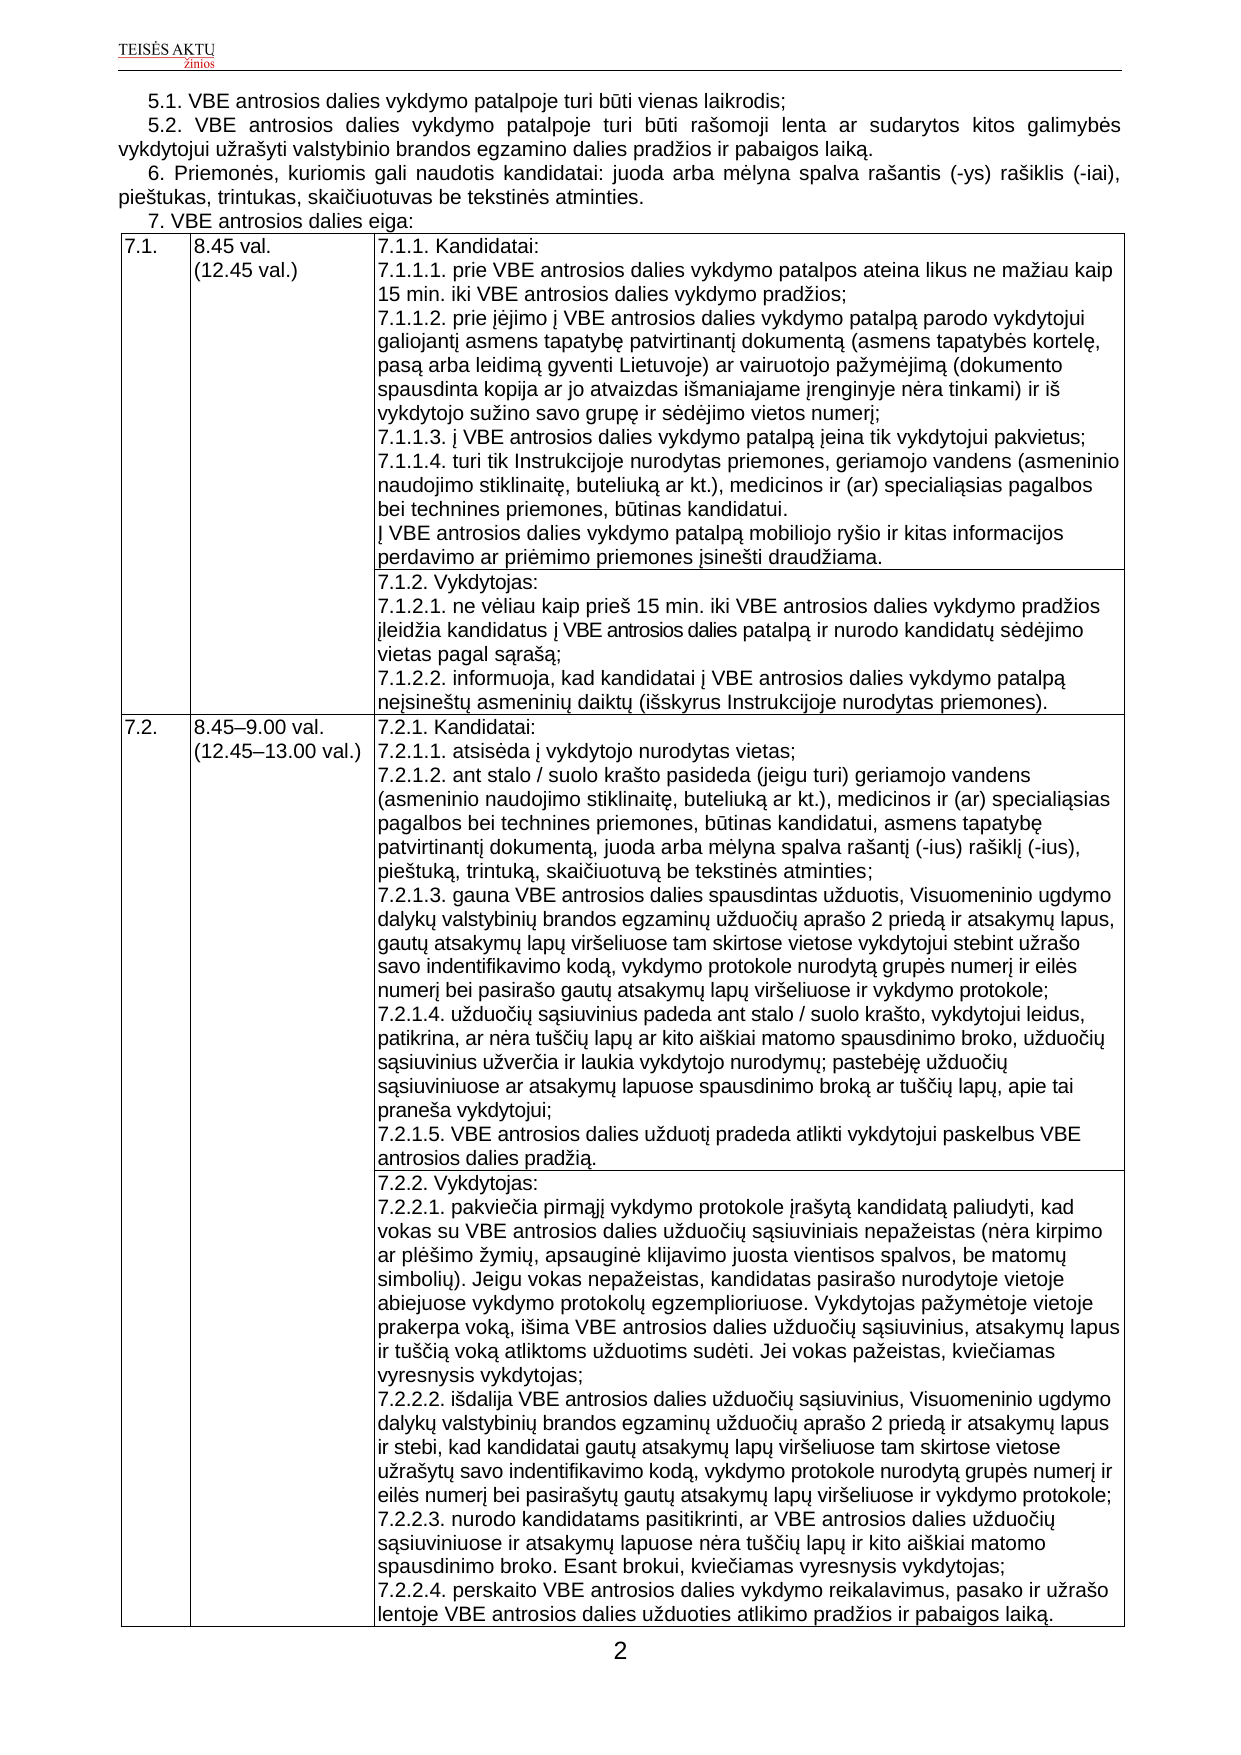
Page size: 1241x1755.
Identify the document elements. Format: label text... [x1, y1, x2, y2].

table_cell 7.2.1. Kandidatai: 7.2.1.1. atsisėda į vykdytojo nurodytas vietas; 7.2.1.2. ant stalo / suolo krašto pasideda (jeigu turi) geriamojo vandens (asmeninio naudojimo stiklinaitę, buteliuką ar kt.), medicinos ir (ar) specialiąsias pagalbos bei technines priemones, būtinas kandidatui, asmens tapatybę patvirtinantį dokumentą, juoda arba mėlyna spalva rašantį (-ius) rašiklį (-ius), pieštuką, trintuką, skaičiuotuvą be tekstinės atminties; 7.2.1.3. gauna VBE antrosios dalies spausdintas užduotis, Visuomeninio ugdymo dalykų valstybinių brandos egzaminų užduočių aprašo 2 priedą ir atsakymų lapus, gautų atsakymų lapų viršeliuose tam skirtose vietose vykdytojui stebint užrašo savo indentifikavimo kodą, vykdymo protokole nurodytą grupės numerį ir eilės numerį bei pasirašo gautų atsakymų lapų viršeliuose ir vykdymo protokole; 7.2.1.4. užduočių sąsiuvinius padeda ant stalo / suolo krašto, vykdytojui leidus, patikrina, ar nėra tuščių lapų ar kito aiškiai matomo spausdinimo broko, užduočių sąsiuvinius užverčia ir laukia vykdytojo nurodymų; pastebėję užduočių sąsiuviniuose ar atsakymų lapuose spausdinimo broką ar tuščių lapų, apie tai praneša vykdytojui; 7.2.1.5. VBE antrosios dalies užduotį pradeda atlikti vykdytojui paskelbus VBE antrosios dalies pradžią. [375, 715, 1124, 1170]
table_header 7.1. [122, 234, 190, 714]
table_cell 8.45–9.00 val. (12.45–13.00 val.) [191, 715, 374, 1626]
table_cell 7.2.2. Vykdytojas: 7.2.2.1. pakviečia pirmąjį vykdymo protokole įrašytą kandidatą paliudyti, kad vokas su VBE antrosios dalies užduočių sąsiuviniais nepažeistas (nėra kirpimo ar plėšimo žymių, apsauginė klijavimo juosta vientisos spalvos, be matomų simbolių). Jeigu vokas nepažeistas, kandidatas pasirašo nurodytoje vietoje abiejuose vykdymo protokolų egzemplioriuose. Vykdytojas pažymėtoje vietoje prakerpa voką, išima VBE antrosios dalies užduočių sąsiuvinius, atsakymų lapus ir tuščią voką atliktoms užduotims sudėti. Jei vokas pažeistas, kviečiamas vyresnysis vykdytojas; 7.2.2.2. išdalija VBE antrosios dalies užduočių sąsiuvinius, Visuomeninio ugdymo dalykų valstybinių brandos egzaminų užduočių aprašo 2 priedą ir atsakymų lapus ir stebi, kad kandidatai gautų atsakymų lapų viršeliuose tam skirtose vietose užrašytų savo indentifikavimo kodą, vykdymo protokole nurodytą grupės numerį ir eilės numerį bei pasirašytų gautų atsakymų lapų viršeliuose ir vykdymo protokole; 7.2.2.3. nurodo kandidatams pasitikrinti, ar VBE antrosios dalies užduočių sąsiuviniuose ir atsakymų lapuose nėra tuščių lapų ir kito aiškiai matomo spausdinimo broko. Esant brokui, kviečiamas vyresnysis vykdytojas; 7.2.2.4. perskaito VBE antrosios dalies vykdymo reikalavimus, pasako ir užrašo lentoje VBE antrosios dalies užduoties atlikimo pradžios ir pabaigos laiką. [375, 1171, 1124, 1626]
table_cell 7.2. [122, 715, 190, 1626]
text 5.1. VBE antrosios dalies vykdymo patalpoje turi būti vienas laikrodis; [118, 89, 1122, 113]
table_header 7.1.1. Kandidatai: 7.1.1.1. prie VBE antrosios dalies vykdymo patalpos ateina likus ne mažiau kaip 15 min. iki VBE antrosios dalies vykdymo pradžios; 7.1.1.2. prie įėjimo į VBE antrosios dalies vykdymo patalpą parodo vykdytojui galiojantį asmens tapatybę patvirtinantį dokumentą (asmens tapatybės kortelę, pasą arba leidimą gyventi Lietuvoje) ar vairuotojo pažymėjimą (dokumento spausdinta kopija ar jo atvaizdas išmaniajame įrenginyje nėra tinkami) ir iš vykdytojo sužino savo grupę ir sėdėjimo vietos numerį; 7.1.1.3. į VBE antrosios dalies vykdymo patalpą įeina tik vykdytojui pakvietus; 7.1.1.4. turi tik Instrukcijoje nurodytas priemones, geriamojo vandens (asmeninio naudojimo stiklinaitę, buteliuką ar kt.), medicinos ir (ar) specialiąsias pagalbos bei technines priemones, būtinas kandidatui. Į VBE antrosios dalies vykdymo patalpą mobiliojo ryšio ir kitas informacijos perdavimo ar priėmimo priemones įsinešti draudžiama. [375, 234, 1124, 569]
table_header 8.45 val. (12.45 val.) [191, 234, 374, 714]
text 5.2. VBE antrosios dalies vykdymo patalpoje turi būti rašomoji lenta ar sudarytos kitos galimybės vykdytojui užrašyti valstybinio brandos egzamino dalies pradžios ir pabaigos laiką. [118, 113, 1122, 161]
text 7. VBE antrosios dalies eiga: [118, 208, 1122, 232]
table_cell 7.1.2. Vykdytojas: 7.1.2.1. ne vėliau kaip prieš 15 min. iki VBE antrosios dalies vykdymo pradžios įleidžia kandidatus į VBE antrosios dalies patalpą ir nurodo kandidatų sėdėjimo vietas pagal sąrašą; 7.1.2.2. informuoja, kad kandidatai į VBE antrosios dalies vykdymo patalpą neįsineštų asmeninių daiktų (išskyrus Instrukcijoje nurodytas priemones). [375, 570, 1124, 714]
text 6. Priemonės, kuriomis gali naudotis kandidatai: juoda arba mėlyna spalva rašantis (-ys) rašiklis (-iai), pieštukas, trintukas, skaičiuotuvas be tekstinės atminties. [118, 161, 1122, 208]
